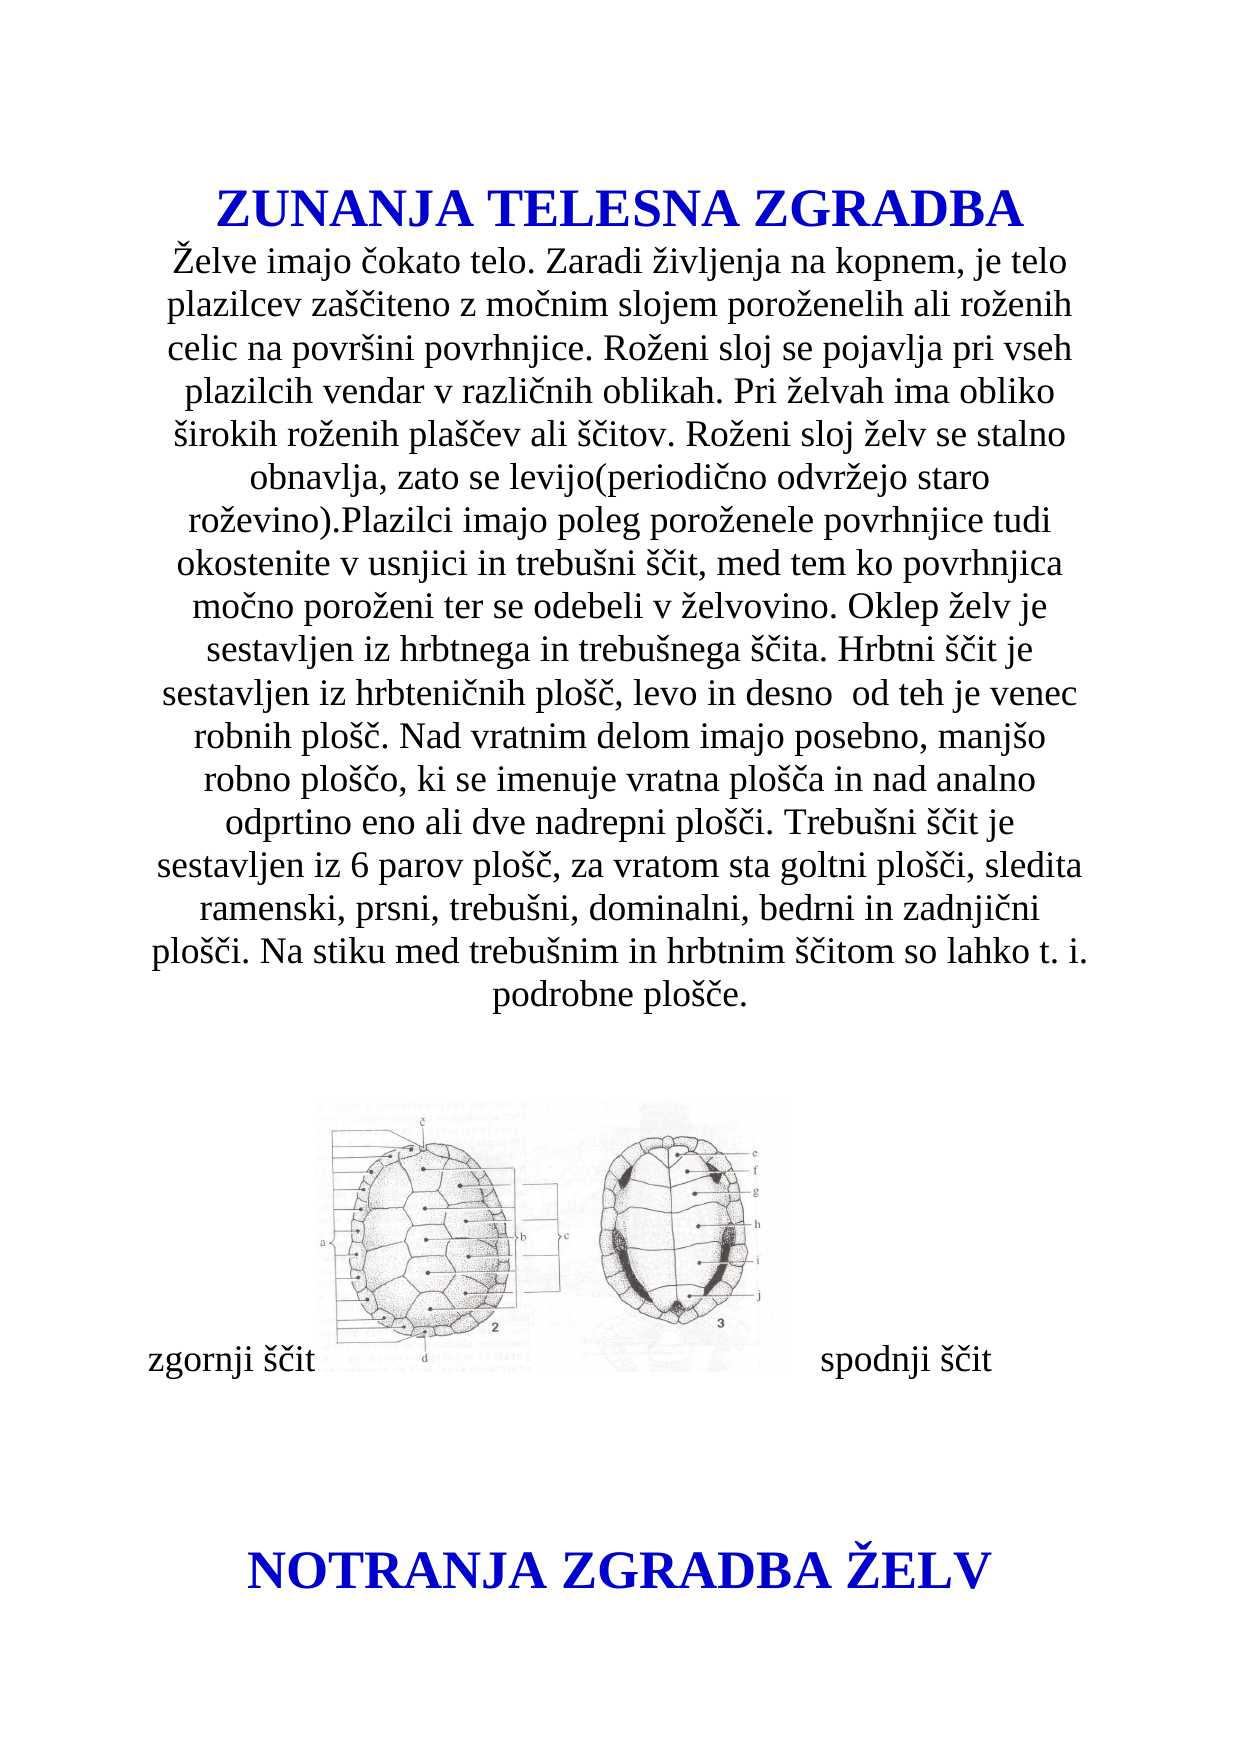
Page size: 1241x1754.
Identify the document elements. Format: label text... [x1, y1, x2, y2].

text NOTRANJA ZGRADBA ŽELV [148, 1538, 1093, 1600]
text ZUNANJA TELESNA ZGRADBA [148, 176, 1093, 239]
text zgornji ščit spodnji ščit [148, 1101, 1093, 1380]
picture [315, 1101, 786, 1372]
text Želve imajo čokato telo. Zaradi življenja na kopnem, je telo plazilcev zaščiteno z močnim slojem poroženelih ali roženih celic na površini povrhnjice. Roženi sloj se pojavlja pri vseh plazilcih vendar v različnih oblikah. Pri želvah ima obliko širokih roženih plaščev ali ščitov. Roženi sloj želv se stalno obnavlja, zato se levijo(periodično odvržejo staro roževino).Plazilci imajo poleg poroženele povrhnjice tudi okostenite v usnjici in trebušni ščit, med tem ko povrhnjica močno poroženi ter se odebeli v želvovino. Oklep želv je sestavljen iz hrbtnega in trebušnega ščita. Hrbtni ščit je sestavljen iz hrbteničnih plošč, levo in desno od teh je venec robnih plošč. Nad vratnim delom imajo posebno, manjšo robno ploščo, ki se imenuje vratna plošča in nad analno odprtino eno ali dve nadrepni plošči. Trebušni ščit je sestavljen iz 6 parov plošč, za vratom sta goltni plošči, sledita ramenski, prsni, trebušni, dominalni, bedrni in zadnjični plošči. Na stiku med trebušnim in hrbtnim ščitom so lahko t. i. podrobne plošče. [148, 239, 1093, 1015]
